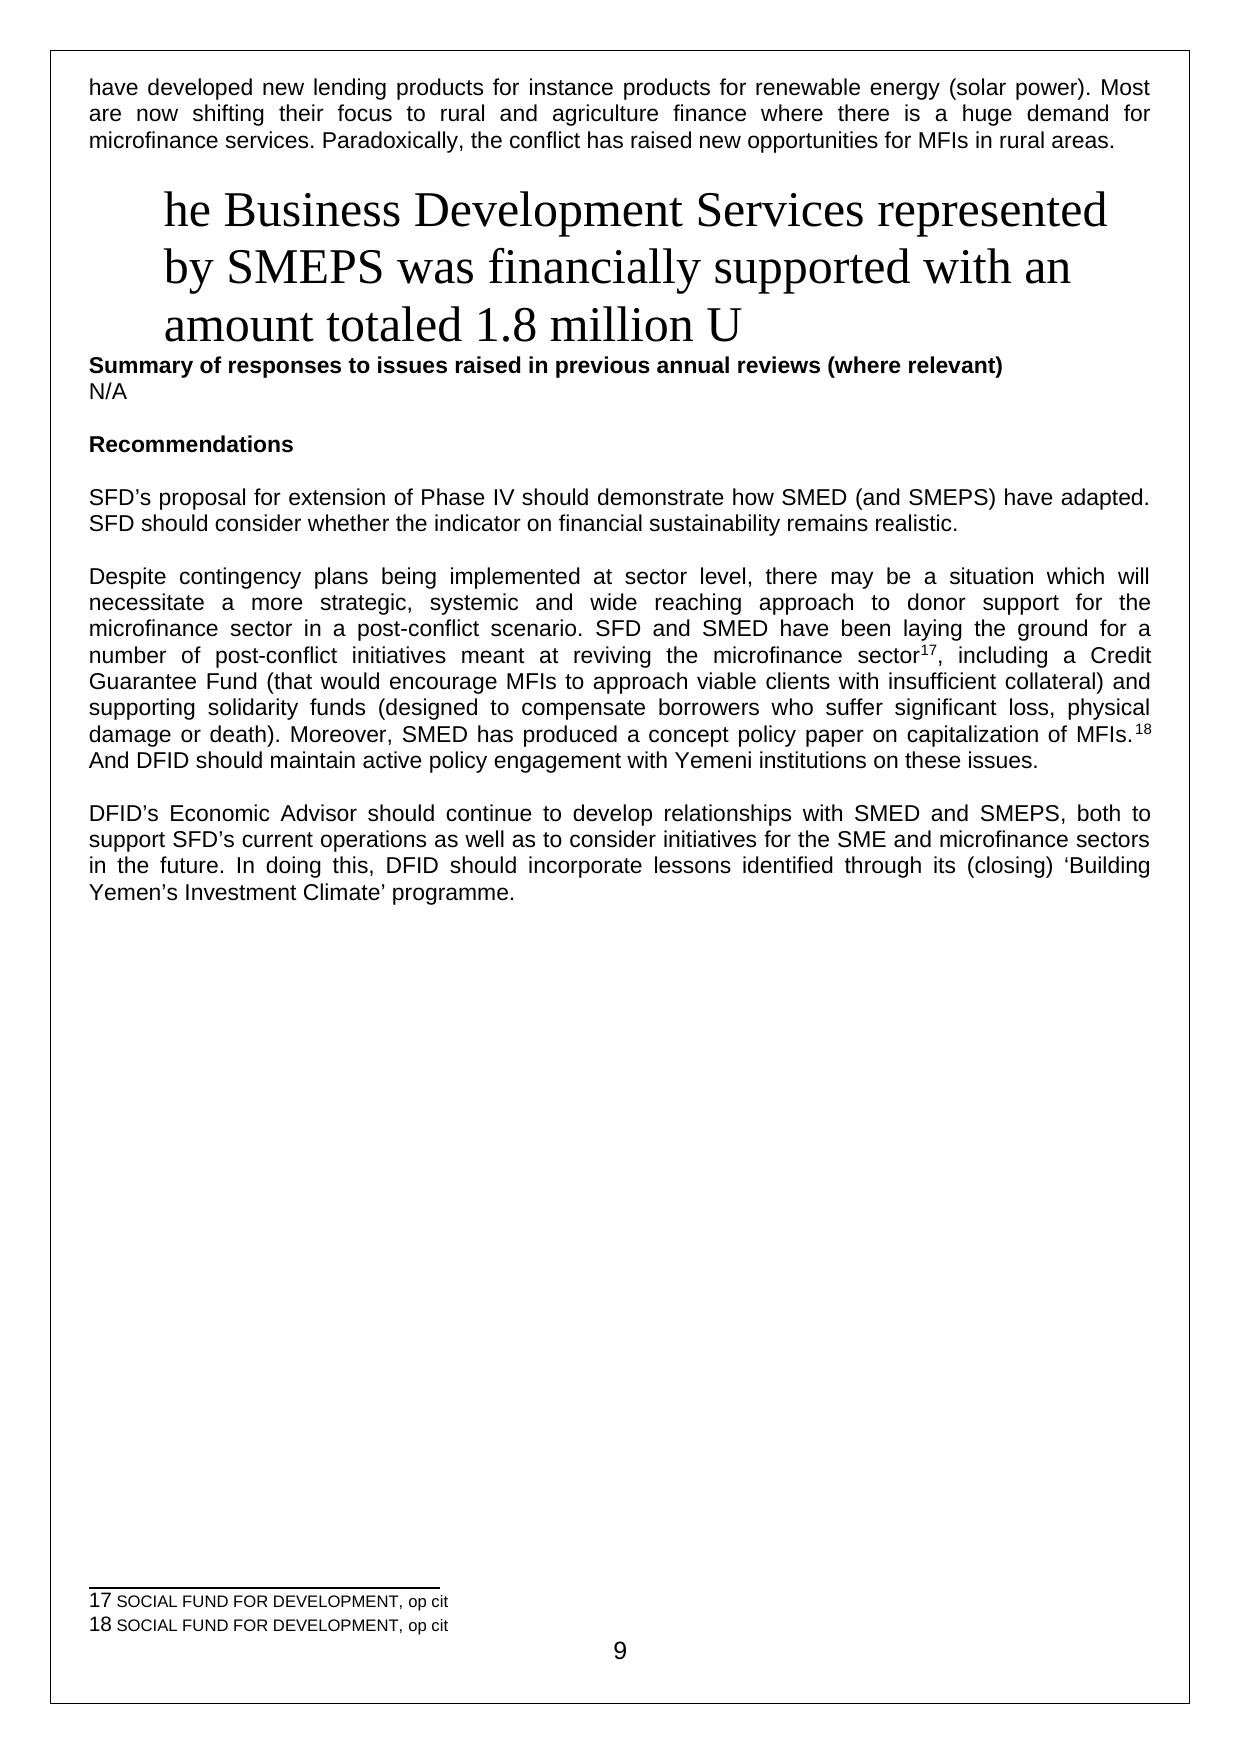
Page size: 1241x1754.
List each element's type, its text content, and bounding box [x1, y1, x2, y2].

text SFD’s proposal for extension of Phase IV should demonstrate how SMED (and SMEPS) have adapted. SFD should consider whether the indicator on financial sustainability remains realistic. [89, 483, 1152, 536]
text Recommendations [89, 431, 1152, 457]
text Social Fund for Development, op cit [89, 1612, 1152, 1636]
text Despite contingency plans being implemented at sector level, there may be a situation which will necessitate a more strategic, systemic and wide reaching approach to donor support for the microfinance sector in a post-conflict scenario. SFD and SMED have been laying the ground for a number of post-conflict initiatives meant at reviving the microfinance sector, including a Credit Guarantee Fund (that would encourage MFIs to approach viable clients with insufficient collateral) and supporting solidarity funds (designed to compensate borrowers who suffer significant loss, physical damage or death). Moreover, SMED has produced a concept policy paper on capitalization of MFIs. And DFID should maintain active policy engagement with Yemeni institutions on these issues. [89, 563, 1152, 773]
text have developed new lending products for instance products for renewable energy (solar power). Most are now shifting their focus to rural and agriculture finance where there is a huge demand for microfinance services. Paradoxically, the conflict has raised new opportunities for MFIs in rural areas. [89, 74, 1152, 153]
text N/A [89, 378, 1152, 404]
text DFID’s Economic Advisor should continue to develop relationships with SMED and SMEPS, both to support SFD’s current operations as well as to consider initiatives for the SME and microfinance sectors in the future. In doing this, DFID should incorporate lessons identified through its (closing) ‘Building Yemen’s Investment Climate’ programme. [89, 800, 1152, 905]
text Social Fund for Development, op cit [89, 1588, 1152, 1612]
text Summary of responses to issues raised in previous annual reviews (where relevant) [89, 352, 1152, 378]
text he Business Development Services represented by SMEPS was financially supported with an amount totaled 1.8 million U [164, 179, 1152, 352]
